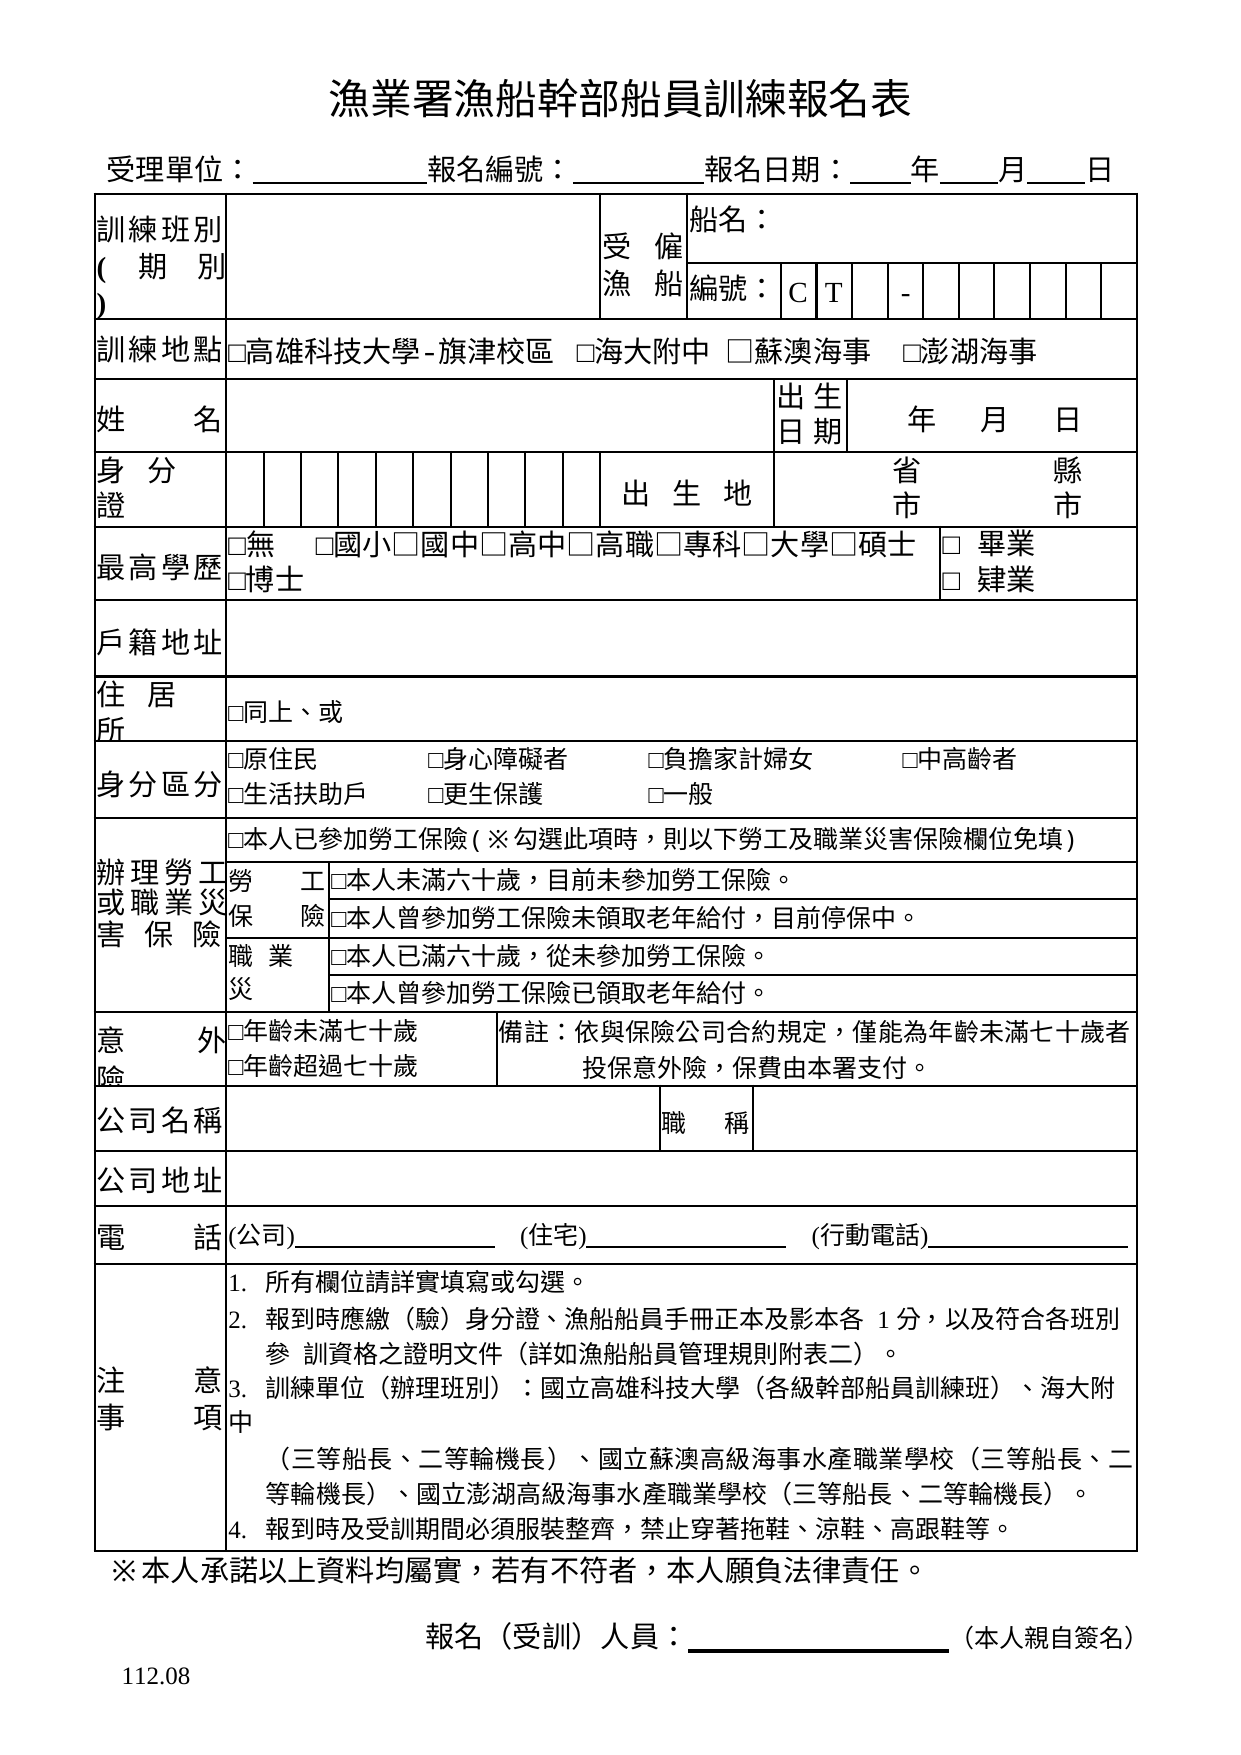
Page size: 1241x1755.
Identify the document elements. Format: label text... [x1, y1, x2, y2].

table_cell □ 畢業 □ 肄業 [941, 528, 1136, 599]
table_cell [995, 264, 1029, 318]
table_cell [227, 1152, 1136, 1205]
text 漁業署漁船幹部船員訓練報名表 [83, 73, 1157, 125]
text 112.08 [121, 1661, 190, 1690]
table_cell [924, 264, 958, 318]
table_cell C [782, 264, 815, 318]
table_cell 最高學歷 [96, 528, 225, 599]
table_header 訓練班別 ( 期 別 ) [96, 195, 225, 318]
table_cell [377, 453, 412, 526]
table_cell 辦理勞工 或職業災 害 保 險 [96, 819, 225, 1011]
table_cell 意 外 險 [96, 1013, 225, 1084]
table_cell 姓 名 [96, 380, 225, 451]
table_cell □本人已滿六十歲，從未參加勞工保險。 [330, 939, 1136, 974]
table_cell [265, 453, 300, 526]
table_cell 省 縣 市 市 [775, 453, 1136, 526]
table_cell [526, 453, 562, 526]
text 受理單位： 報名編號： 報名日期： 年 月 日 [83, 146, 1137, 188]
table_cell □本人已參加勞工保險(※勾選此項時，則以下勞工及職業災害保險欄位免填) [227, 819, 1136, 861]
table_cell 年 月 日 [848, 380, 1136, 451]
table_cell 注 意 事 項 [96, 1265, 225, 1549]
table_cell [227, 601, 1136, 675]
table_cell - [889, 264, 922, 318]
table_cell 住 居 所 （聯絡地址） [96, 678, 225, 740]
table_cell [414, 453, 450, 526]
table_header 船名： [688, 195, 1136, 262]
table_cell [853, 264, 887, 318]
table_cell 公司地址 [96, 1152, 225, 1205]
table_cell □本人曾參加勞工保險未領取老年給付，目前停保中。 [330, 900, 1136, 937]
table_cell 身 分 證 字 號 [96, 453, 225, 526]
table_cell [960, 264, 993, 318]
text 報名（受訓）人員： （本人親自簽名） [425, 1616, 1159, 1655]
table_cell [302, 453, 337, 526]
table_cell □年齡未滿七十歲 □年齡超過七十歲 [227, 1013, 496, 1084]
table_cell 公司名稱 [96, 1087, 225, 1150]
table_cell 職 稱 [661, 1087, 752, 1150]
table_cell [1067, 264, 1100, 318]
table_cell [452, 453, 487, 526]
table_cell [1102, 264, 1136, 318]
table_cell 戶籍地址 [96, 601, 225, 675]
table_cell □原住民 □身心障礙者 □負擔家計婦女 □中高齡者 □生活扶助戶 □更生保護 □一般 [227, 742, 1136, 817]
table_cell [227, 453, 263, 526]
table_cell □高雄科技大學-旗津校區 □海大附中 □蘇澳海事 □澎湖海事 [227, 320, 1136, 378]
table_cell 出 生 地 [601, 453, 773, 526]
table_cell [227, 1087, 659, 1150]
table_cell 電 話 [96, 1207, 225, 1262]
table_cell 訓練地點 [96, 320, 225, 378]
table_cell (公司) (住宅) (行動電話) [227, 1207, 1136, 1262]
table_cell T [818, 264, 851, 318]
table_cell [227, 380, 773, 451]
table_cell □無 □國小□國中□高中□高職□專科□大學□碩士 □博士 [227, 528, 939, 599]
table_cell □本人曾參加勞工保險已領取老年給付。 [330, 976, 1136, 1011]
table_cell [564, 453, 599, 526]
table_cell 身分區分 [96, 742, 225, 817]
table_cell [489, 453, 524, 526]
table_cell 職 業 災 害 保 險 [227, 939, 328, 1011]
table_cell [754, 1087, 1136, 1150]
table_header [227, 195, 599, 318]
table_cell 出生 日期 [775, 380, 846, 451]
table_cell 備註：依與保險公司合約規定，僅能為年齡未滿七十歲者 投保意外險，保費由本署支付。 [498, 1013, 1136, 1084]
text ※本人承諾以上資料均屬實，若有不符者，本人願負法律責任。 [106, 1552, 1159, 1589]
table_cell 1. 所有欄位請詳實填寫或勾選。 2. 報到時應繳（驗）身分證、漁船船員手冊正本及影本各 1 分，以及符合各班別參 訓資格之證明文件（詳如漁船船員管理規則附表二）。 3. 訓練單位（辦理班別）：國立高雄科技大學（各級幹部船員訓練班）、海大附中 （三等船長、二等輪機長）、國立蘇澳高級海事水產職業學校（三等船長、二等輪機長）、國立澎湖高級海事水產職業學校（三等船長、二等輪機長）。 4. 報到時及受訓期間必須服裝整齊，禁止穿著拖鞋、涼鞋、高跟鞋等。 [227, 1265, 1136, 1549]
table_cell [1031, 264, 1065, 318]
table_cell 編號： [688, 264, 780, 318]
table_header 受 僱 漁 船 [601, 195, 686, 318]
table_cell 勞 工 保 險 [227, 863, 328, 937]
table_cell □同上、或 [227, 678, 1136, 740]
table_cell □本人未滿六十歲，目前未參加勞工保險。 [330, 863, 1136, 898]
table_cell [339, 453, 375, 526]
